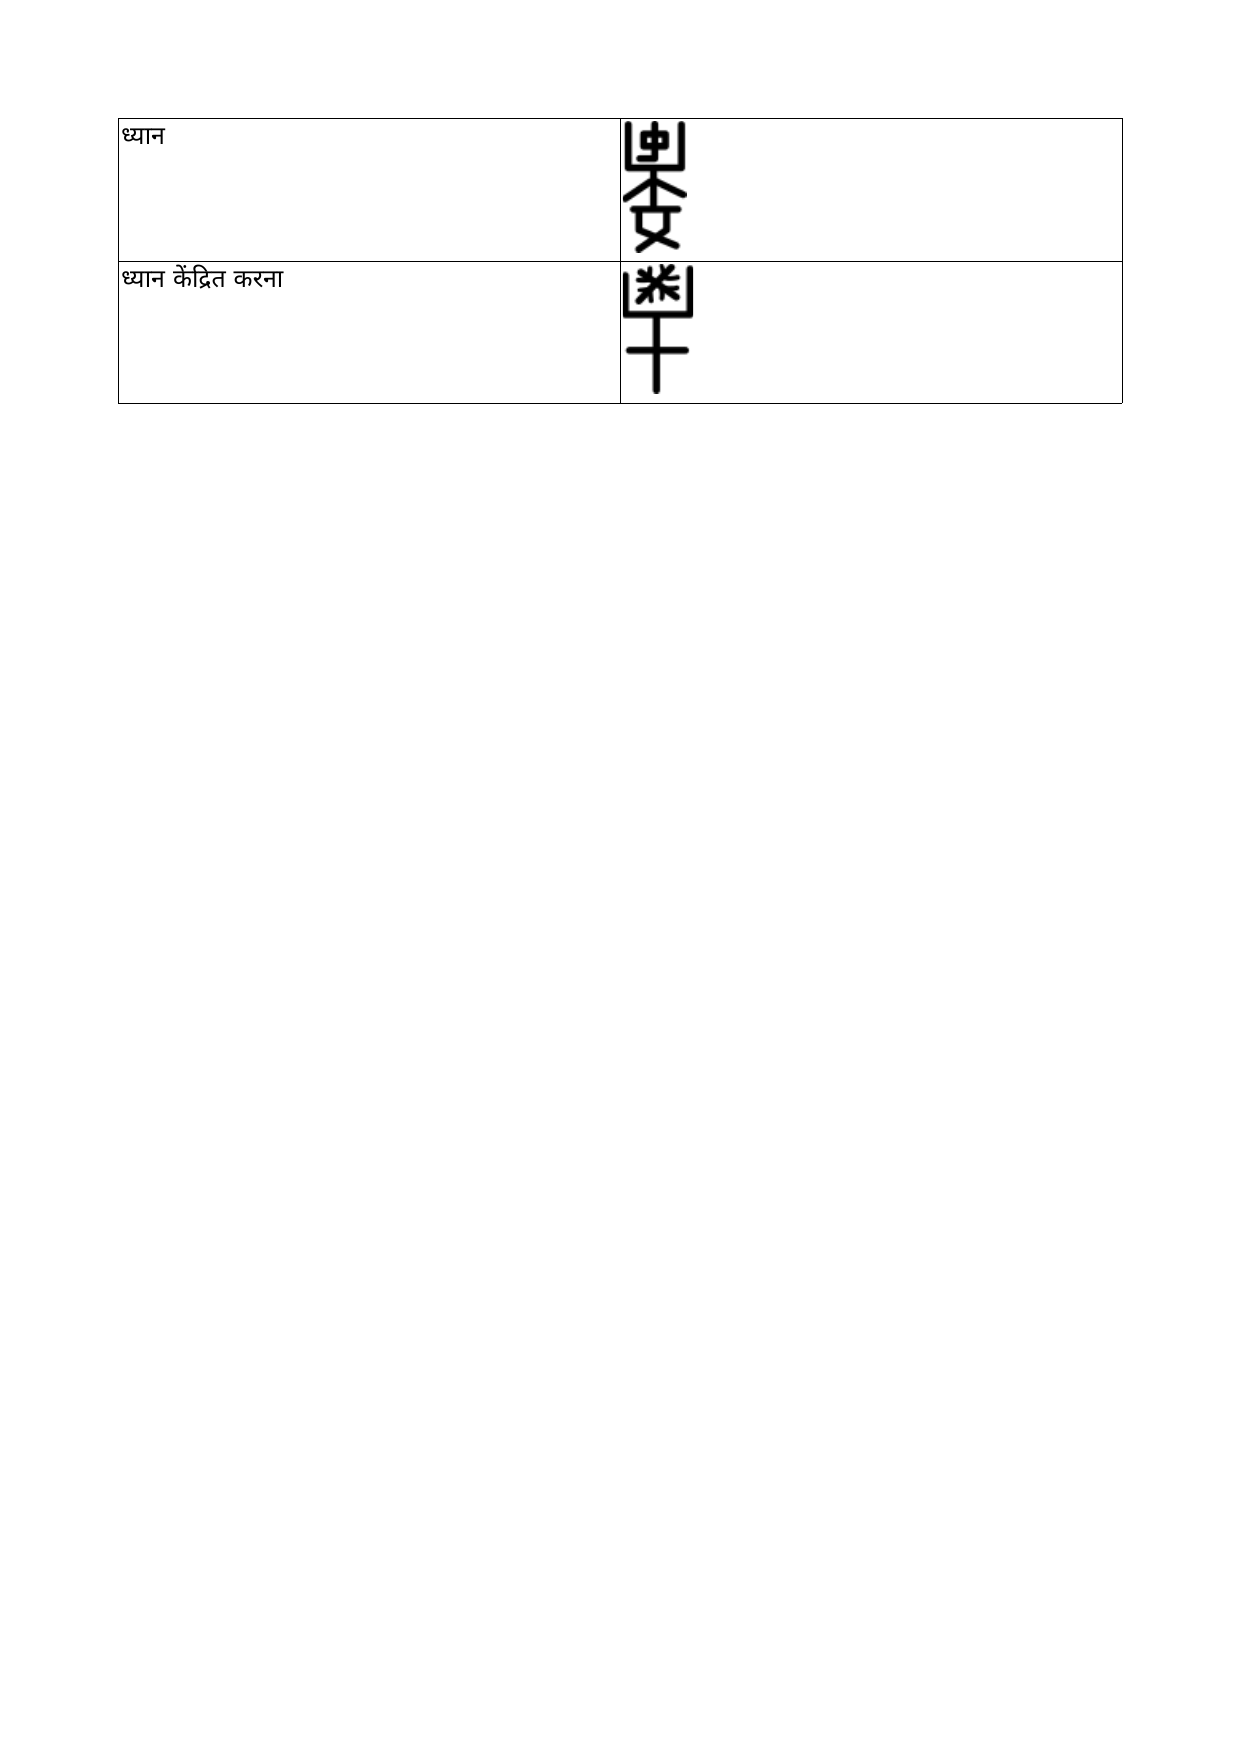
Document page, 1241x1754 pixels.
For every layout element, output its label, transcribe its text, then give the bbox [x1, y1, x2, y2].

table_cell ध्यान [119, 119, 620, 261]
table_cell ध्यान केंद्रित करना [119, 262, 620, 403]
picture [622, 121, 687, 253]
table_cell [621, 262, 1122, 403]
table_cell [621, 119, 1122, 261]
picture [622, 264, 694, 394]
